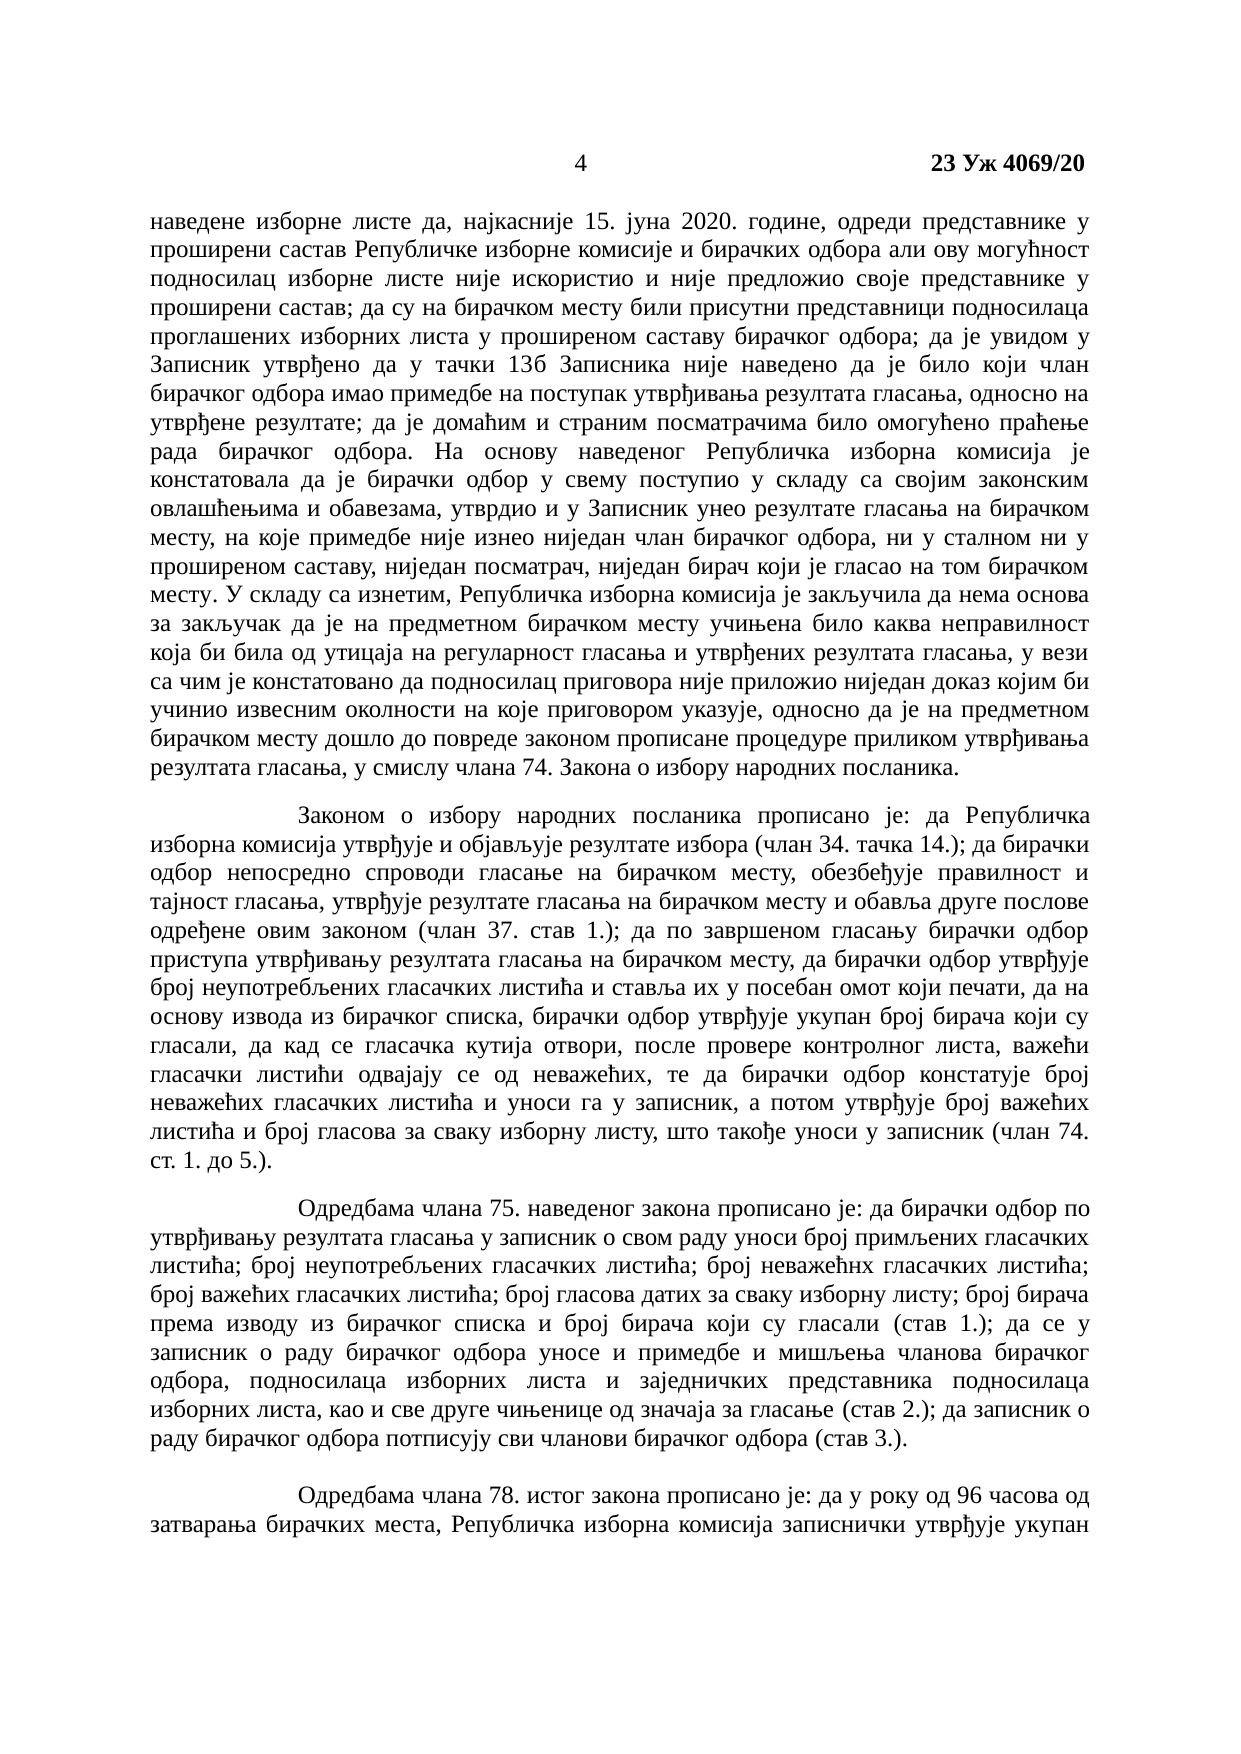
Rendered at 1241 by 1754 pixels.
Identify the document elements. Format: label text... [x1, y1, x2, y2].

text наведене изборне листе да, најкасније 15. јуна 2020. године, одреди представнике у проширени састав Републичке изборне комисије и бирачких одбора али ову могућност подносилац изборне листе није искористио и није предложио своје представнике у проширени састав; да су на бирачком месту били присутни представници подносилаца проглашених изборних листа у проширеном саставу бирачког одбора; да је увидом у Записник утврђено да у тачки 13б Записника није наведено да је било који члан бирачког одбора имао примедбе на поступак утврђивања резултата гласања, односно на утврђене резултате; да је домаћим и страним посматрачима било омогућено праћење рада бирачког одбора. На основу наведеног Републичка изборна комисија је констатовала да је бирачки одбор у свему поступио у складу са својим законским овлашћењима и обавезама, утврдио и у Записник унео резултате гласања на бирачком месту, на које примедбе није изнео ниједан члан бирачког одбора, ни у сталном ни у проширеном саставу, ниједан посматрач, ниједан бирач који је гласао на том бирачком месту. У складу са изнетим, Републичка изборна комисија је закључила да нема основа за закључак да је на предметном бирачком месту учињена било каква неправилност која би била од утицаја на регуларност гласања и утврђених резултата гласања, у вези са чим је констатовано да подносилац приговора није приложио ниједан доказ којим би учинио извесним околности на које приговором указује, односно да је на предметном бирачком месту дошло до повреде законом прописане процедуре приликом утврђивања резултата гласања, у смислу члана 74. Закона о избору народних посланика. [150, 206, 1090, 781]
text Одредбама члана 75. наведеног закона прописано је: да бирачки одбор по утврђивању резултата гласања у записник о свом раду уноси број примљених гласачких листића; број неупотребљених гласачких листића; број неважећнх гласачких листића; број важећих гласачких листића; број гласова датих за сваку изборну листу; број бирача према изводу из бирачког списка и број бирача који су гласали (став 1.); да се у записник о раду бирачког одбора уносе и примедбе и мишљења чланова бирачког одбора, подносилаца изборних листа и заједничких представника подносилаца изборних листа, као и све друге чињенице од значаја за гласање (став 2.); да записник о раду бирачког одбора потписују сви чланови бирачког одбора (став 3.). [150, 1193, 1090, 1452]
text Законом о избору народних посланика прописано је: да Републичка изборна комисија утврђује и објављује резултате избора (члан 34. тачка 14.); да бирачки одбор непосредно спроводи гласање на бирачком месту, обезбеђује правилност и тајност гласања, утврђује резултате гласања на бирачком месту и обавља друге послове одређене овим законом (члан 37. став 1.); да по завршеном гласању бирачки одбор приступа утврђивању резултата гласања на бирачком месту, да бирачки одбор утврђује број неупотребљених гласачких листића и ставља их у посебан омот који печати, да на основу извода из бирачког списка, бирачки одбор утврђује укупан број бирача који су гласали, да кад се гласачка кутија отвори, после провере контролног листа, важећи гласачки листићи одвајају се од неважећих, те да бирачки одбор констатује број неважећих гласачких листића и уноси га у записник, а потом утврђује број важећих листића и број гласова за сваку изборну листу, што такође уноси у записник (члан 74. ст. 1. до 5.). [150, 800, 1090, 1174]
text Одредбама члана 78. истог закона прописано је: да у року од 96 часова од затварања бирачких места, Републичка изборна комисија записнички утврђује укупан [150, 1452, 1090, 1538]
